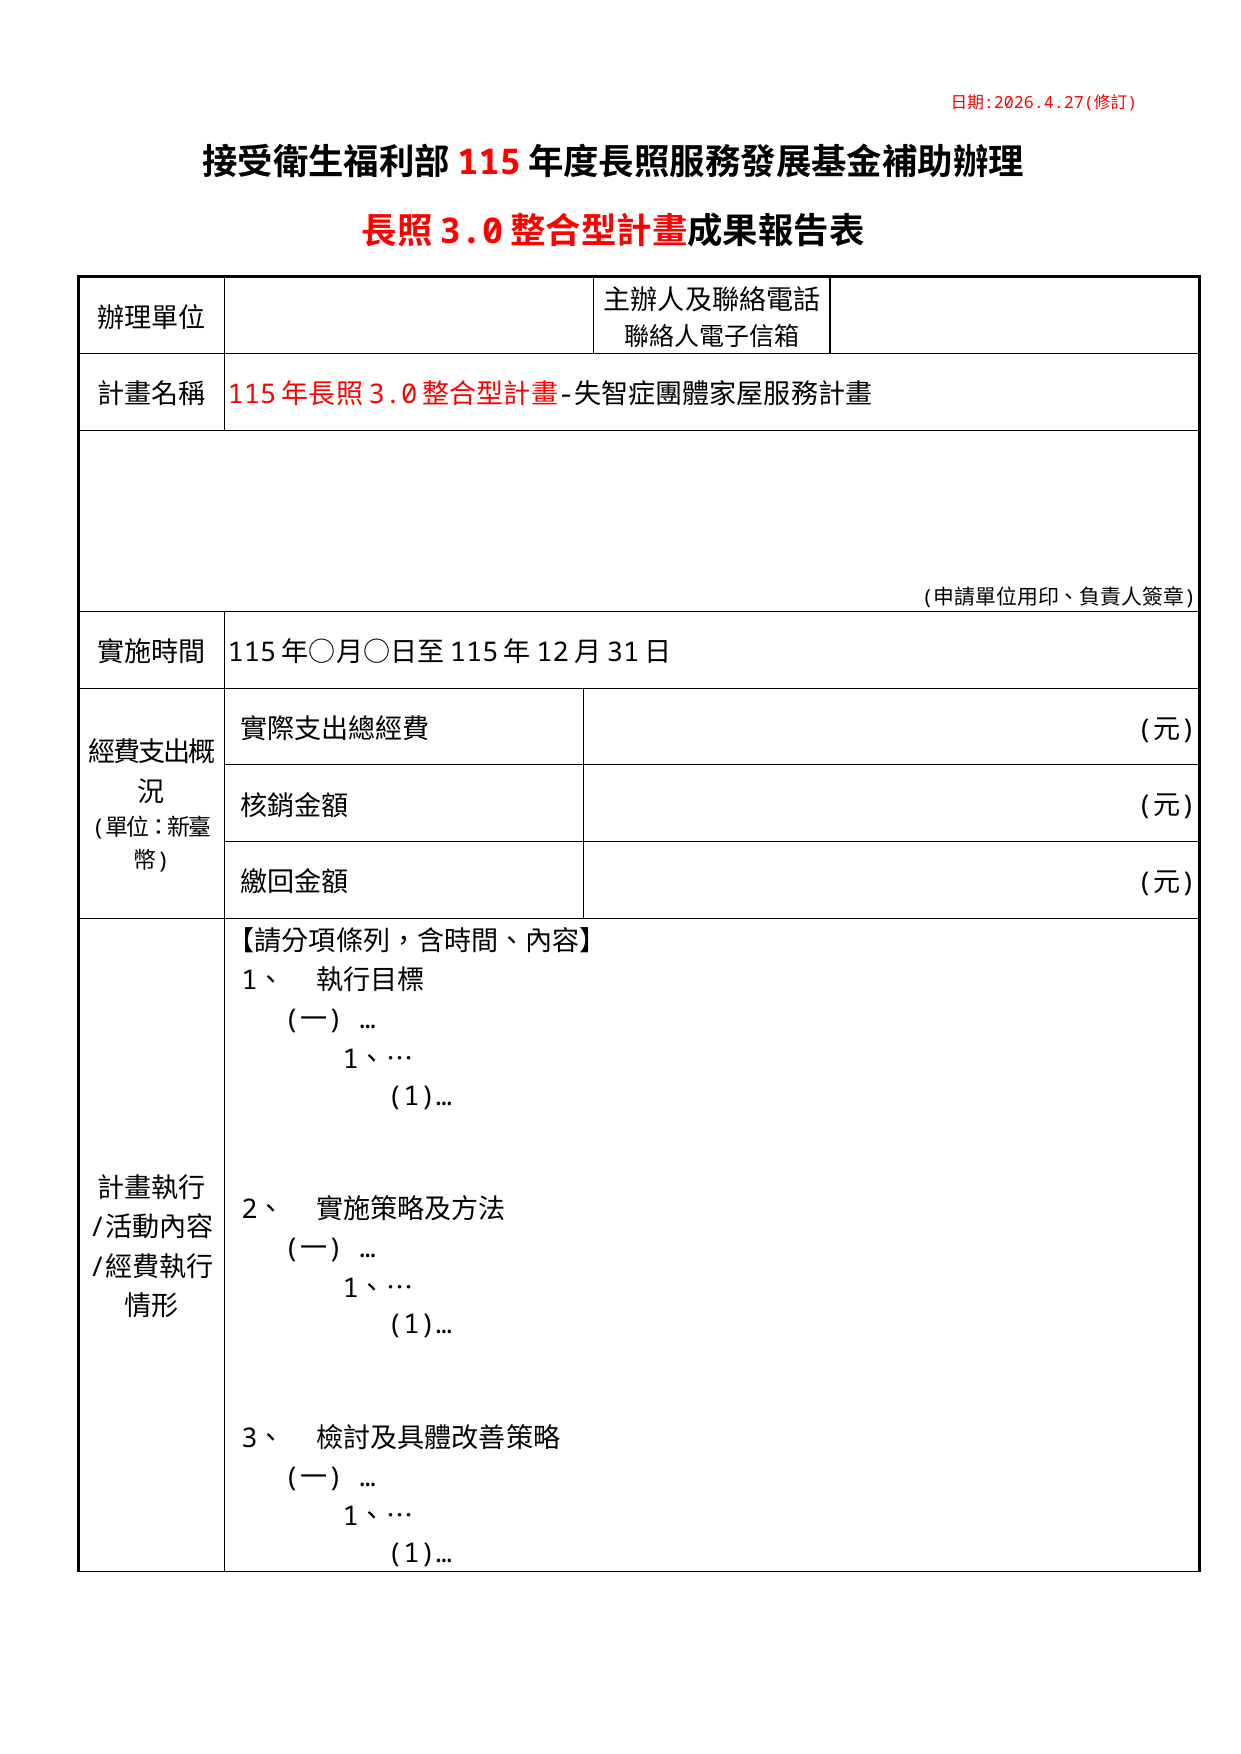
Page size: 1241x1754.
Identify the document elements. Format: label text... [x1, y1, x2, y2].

table_header 主辦人及聯絡電話 聯絡人電子信箱 [594, 278, 829, 353]
text 接受衛生福利部115年度長照服務發展基金補助辦理 [89, 149, 1137, 181]
table_header [225, 278, 593, 353]
table_cell (元) [584, 842, 1198, 918]
table_cell 實際支出總經費 [225, 689, 583, 764]
table_cell 經費支出概況 (單位：新臺幣) [80, 689, 224, 918]
table_cell (元) [584, 765, 1198, 841]
table_cell 計畫名稱 [80, 354, 224, 430]
table_header 辦理單位 [80, 278, 224, 353]
table_cell 核銷金額 [225, 765, 583, 841]
table_cell 115年長照3.0整合型計畫-失智症團體家屋服務計畫 [225, 354, 1198, 430]
table_cell (元) [584, 689, 1198, 764]
table_header [831, 278, 1198, 353]
table_cell 計畫執行 /活動內容/經費執行情形 [80, 919, 224, 1571]
table_cell 繳回金額 [225, 842, 583, 918]
table_cell 實施時間 [80, 612, 224, 687]
text 長照3.0整合型計畫成果報告表 [89, 218, 1137, 249]
table_cell 115年○月○日至115年12月31日 [225, 612, 1198, 687]
table_cell 【請分項條列，含時間、內容】 執行目標 (一) … 1、… (1)… 實施策略及方法 (一) … 1、… (1)… 檢討及具體改善策略 (一) … 1、… (1)… [225, 919, 1198, 1571]
table_cell (申請單位用印、負責人簽章) [80, 431, 1198, 611]
